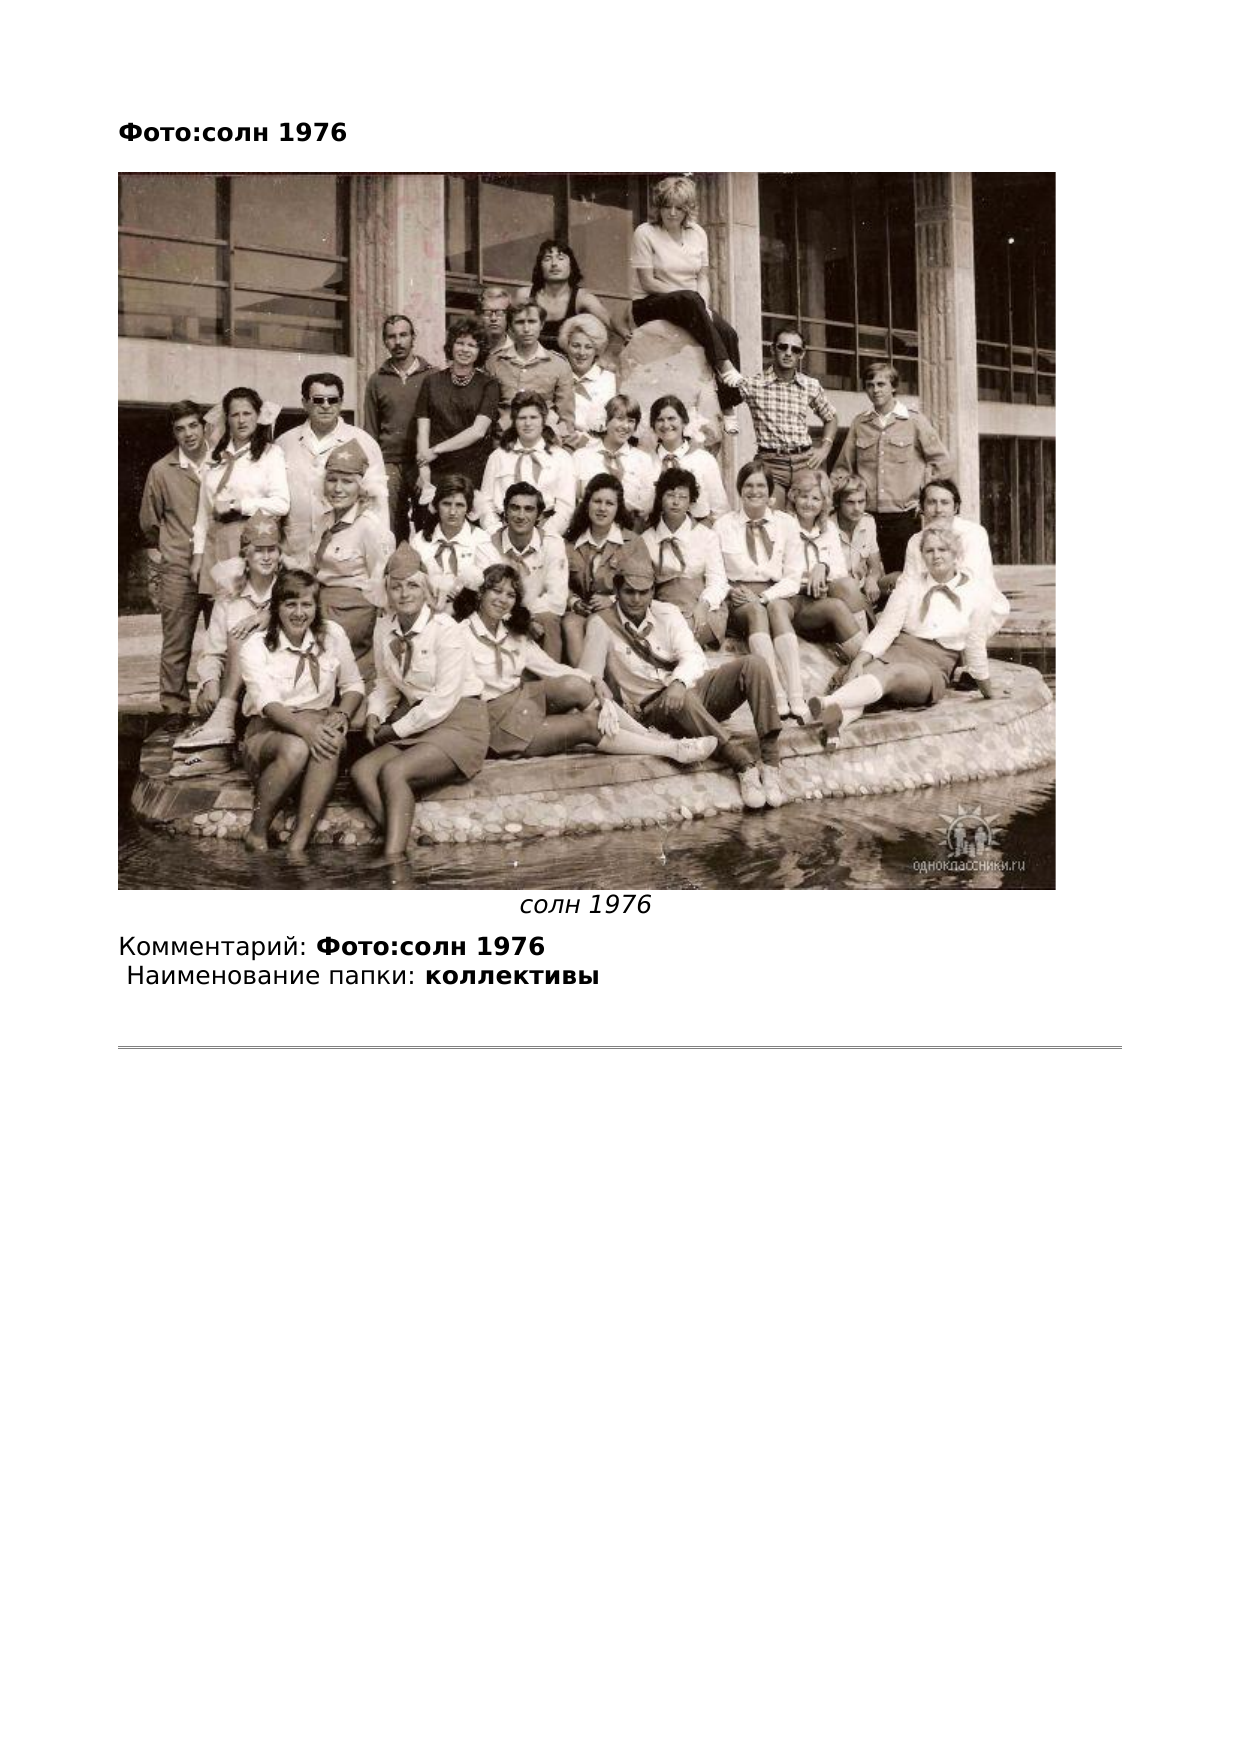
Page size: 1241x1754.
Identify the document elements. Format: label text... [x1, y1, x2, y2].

text Комментарий: Фото:солн 1976 Наименование папки: коллективы [118, 932, 1122, 1019]
subtitle Фото:солн 1976 [118, 118, 1122, 147]
picture [118, 172, 1056, 890]
text солн 1976 [118, 890, 1056, 919]
